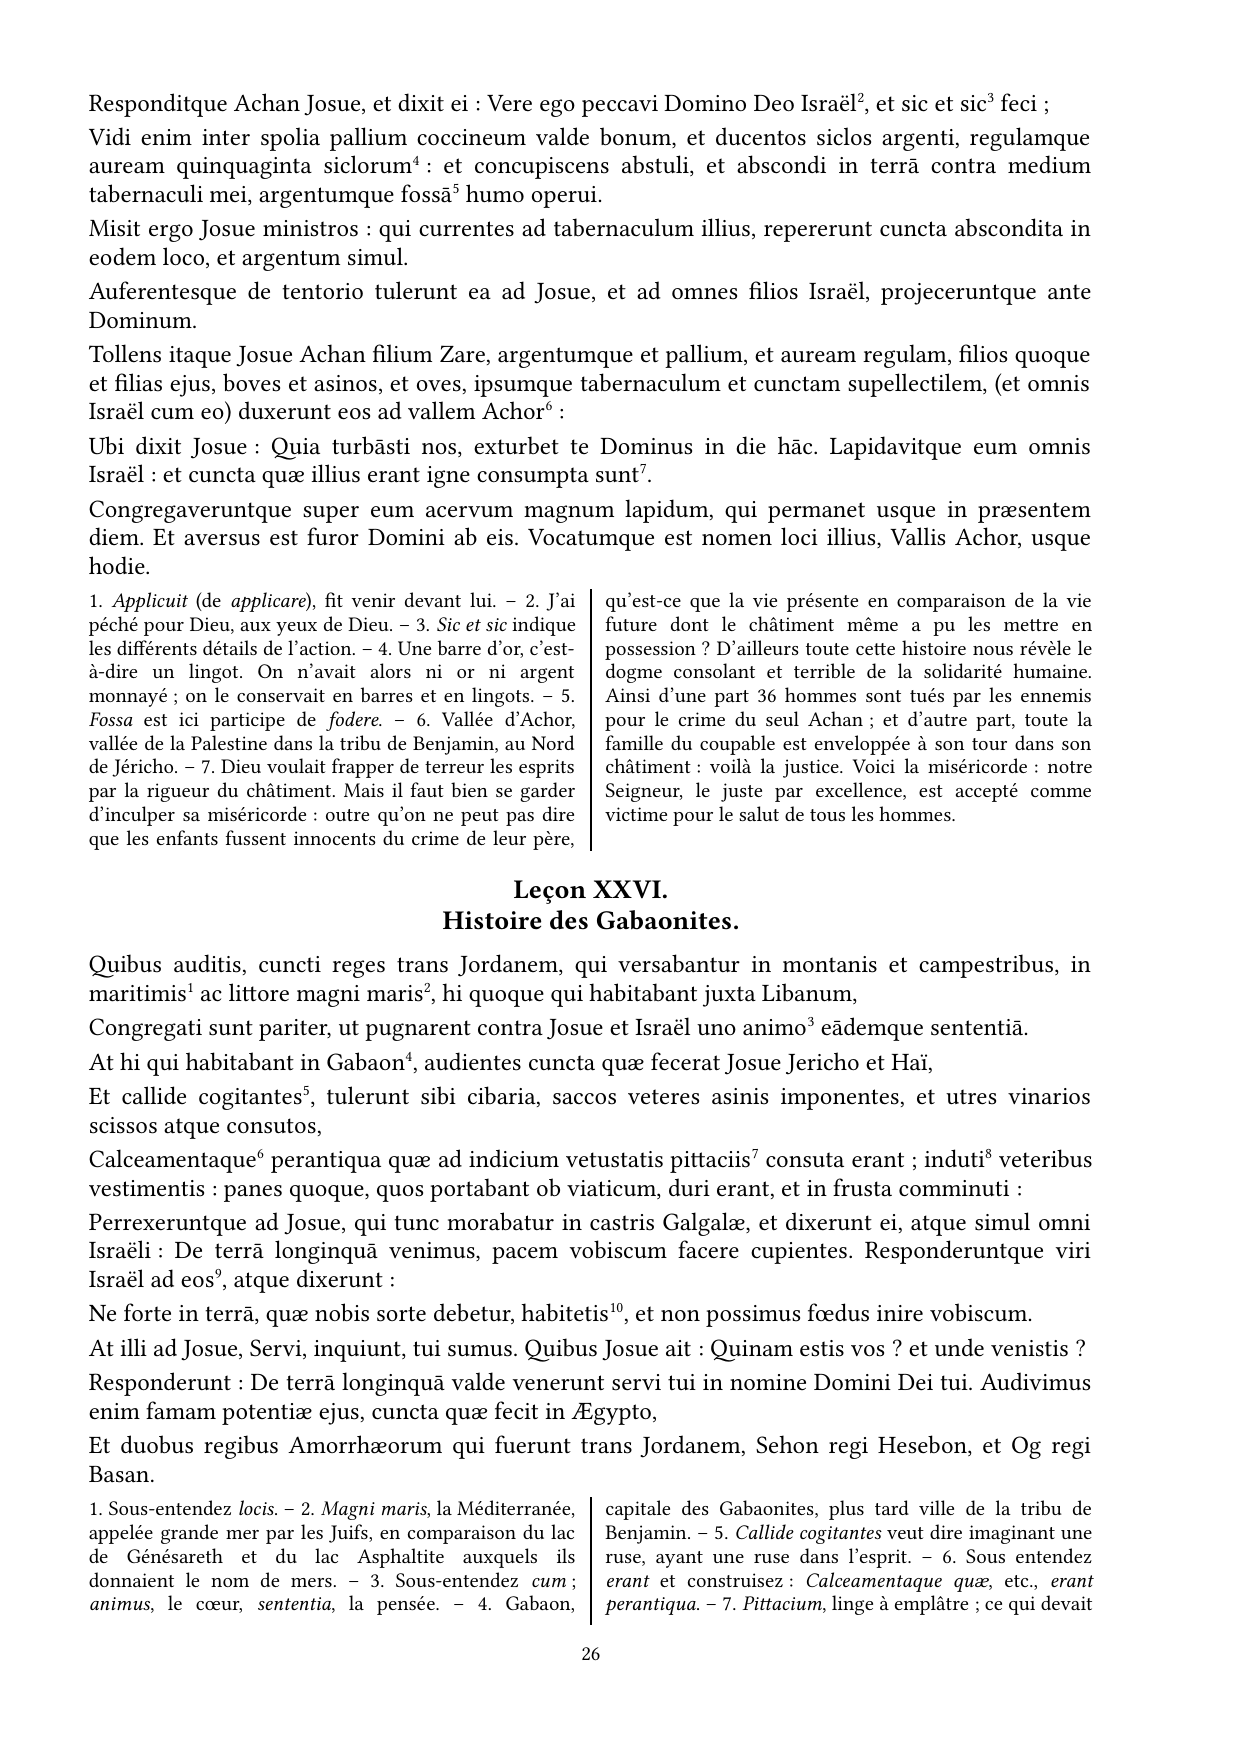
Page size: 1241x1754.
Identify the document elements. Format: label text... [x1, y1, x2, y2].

text 1. Applicuit (de applicare), fit venir devant lui. – 2. J’ai péché pour Dieu, aux yeux de Dieu. – 3. Sic et sic indique les différents détails de l’action. – 4. Une barre d’or, c’est-à-dire un lingot. On n’avait alors ni or ni argent monnayé ; on le conservait en barres et en lingots. – 5. Fossa est ici participe de fodere. – 6. Vallée d’Achor, vallée de la Palestine dans la tribu de Benjamin, au Nord de Jéricho. – 7. Dieu voulait frapper de terreur les esprits par la rigueur du châtiment. Mais il faut bien se garder d’inculper sa miséricorde : outre qu’on ne peut pas dire que les enfants fussent innocents du crime de leur père, [88, 589, 576, 850]
text Perrexeruntque ad Josue, qui tunc morabatur in castris Galgalæ, et dixerunt ei, atque simul omni Israëli : De terrā longinquā venimus, pacem vobiscum facere cupientes. Responderuntque viri Israël ad eos9, atque dixerunt : [88, 1208, 1093, 1294]
text Congregati sunt pariter, ut pugnarent contra Josue et Israël uno animo3 eādemque sententiā. [88, 1013, 1093, 1042]
text Leçon XXVI. Histoire des Gabaonites. [88, 874, 1093, 936]
text 1. Sous-entendez locis. – 2. Magni maris, la Méditerranée, appelée grande mer par les Juifs, en comparaison du lac de Génésareth et du lac Asphaltite auxquels ils donnaient le nom de mers. – 3. Sous-entendez cum ; animus, le cœur, sententia, la pensée. – 4. Gabaon, [88, 1497, 576, 1616]
text Tollens itaque Josue Achan filium Zare, argentumque et pallium, et auream regulam, filios quoque et filias ejus, boves et asinos, et oves, ipsumque tabernaculum et cunctam supellectilem, (et omnis Israël cum eo) duxerunt eos ad vallem Achor6 : [88, 340, 1093, 426]
text Congregaveruntque super eum acervum magnum lapidum, qui permanet usque in præsentem diem. Et aversus est furor Domini ab eis. Vocatumque est nomen loci illius, Vallis Achor, usque hodie. [88, 494, 1093, 580]
text Et callide cogitantes5, tulerunt sibi cibaria, saccos veteres asinis imponentes, et utres vinarios scissos atque consutos, [88, 1082, 1093, 1139]
text At hi qui habitabant in Gabaon4, audientes cuncta quæ fecerat Josue Jericho et Haï, [88, 1048, 1093, 1076]
text Vidi enim inter spolia pallium coccineum valde bonum, et ducentos siclos argenti, regulamque auream quinquaginta siclorum4 : et concupiscens abstuli, et abscondi in terrā contra medium tabernaculi mei, argentumque fossā5 humo operui. [88, 123, 1093, 208]
text capitale des Gabaonites, plus tard ville de la tribu de Benjamin. – 5. Callide cogitantes veut dire imaginant une ruse, ayant une ruse dans l’esprit. – 6. Sous entendez erant et construisez : Calceamentaque quæ, etc., erant perantiqua. – 7. Pittacium, linge à emplâtre ; ce qui devait [605, 1497, 1093, 1616]
text Calceamentaque6 perantiqua quæ ad indicium vetustatis pittaciis7 consuta erant ; induti8 veteribus vestimentis : panes quoque, quos portabant ob viaticum, duri erant, et in frusta comminuti : [88, 1145, 1093, 1202]
text Ne forte in terrā, quæ nobis sorte debetur, habitetis10, et non possimus fœdus inire vobiscum. [88, 1299, 1093, 1328]
text Ubi dixit Josue : Quia turbāsti nos, exturbet te Dominus in die hāc. Lapidavitque eum omnis Israël : et cuncta quæ illius erant igne consumpta sunt7. [88, 432, 1093, 489]
text Responditque Achan Josue, et dixit ei : Vere ego peccavi Domino Deo Israël2, et sic et sic3 feci ; [88, 88, 1093, 117]
text qu’est-ce que la vie présente en comparaison de la vie future dont le châtiment même a pu les mettre en possession ? D’ailleurs toute cette histoire nous révèle le dogme consolant et terrible de la solidarité humaine. Ainsi d’une part 36 hommes sont tués par les ennemis pour le crime du seul Achan ; et d’autre part, toute la famille du coupable est enveloppée à son tour dans son châtiment : voilà la justice. Voici la miséricorde : notre Seigneur, le juste par excellence, est accepté comme victime pour le salut de tous les hommes. [605, 589, 1093, 827]
text Et duobus regibus Amorrhæorum qui fuerunt trans Jordanem, Sehon regi Hesebon, et Og regi Basan. [88, 1431, 1093, 1488]
text Responderunt : De terrā longinquā valde venerunt servi tui in nomine Domini Dei tui. Audivimus enim famam potentiæ ejus, cuncta quæ fecit in Ægypto, [88, 1368, 1093, 1425]
text Auferentesque de tentorio tulerunt ea ad Josue, et ad omnes filios Israël, projeceruntque ante Dominum. [88, 277, 1093, 334]
text At illi ad Josue, Servi, inquiunt, tui sumus. Quibus Josue ait : Quinam estis vos ? et unde venistis ? [88, 1334, 1093, 1362]
text Misit ergo Josue ministros : qui currentes ad tabernaculum illius, repererunt cuncta abscondita in eodem loco, et argentum simul. [88, 214, 1093, 271]
text Quibus auditis, cuncti reges trans Jordanem, qui versabantur in montanis et campestribus, in maritimis1 ac littore magni maris2, hi quoque qui habitabant juxta Libanum, [88, 951, 1093, 1008]
